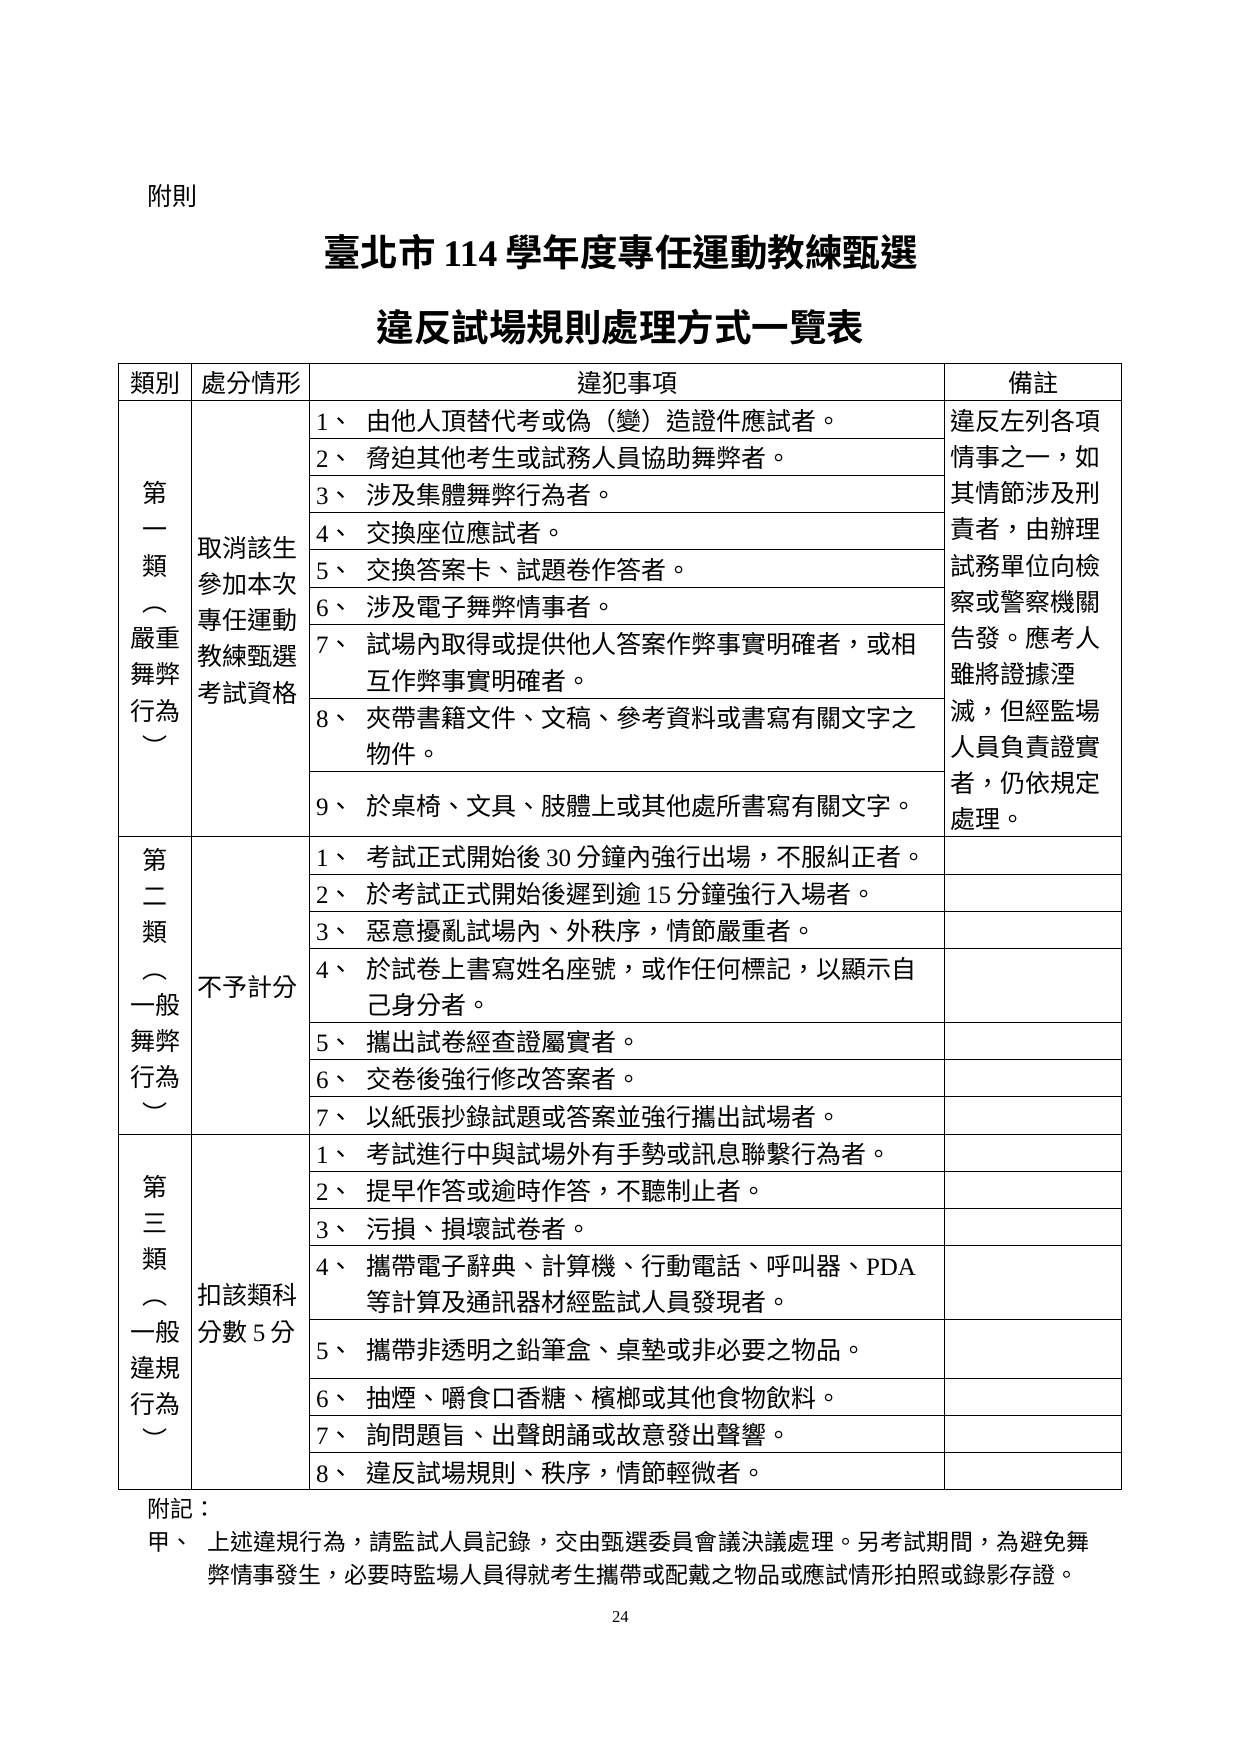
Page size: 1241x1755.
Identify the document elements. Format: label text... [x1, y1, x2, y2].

table_cell [945, 1320, 1121, 1377]
table_cell 惡意擾亂試場內、外秩序，情節嚴重者。 [310, 912, 944, 948]
table_cell [945, 1060, 1121, 1096]
table_cell 脅迫其他考生或試務人員協助舞弊者。 [310, 439, 944, 475]
table_cell 考試正式開始後30分鐘內強行出場，不服糾正者。 [310, 837, 944, 873]
table_cell [945, 1453, 1121, 1489]
table_cell 第 三 類 ︵ 一般 違規 行為 ︶ [119, 1135, 191, 1489]
table_cell [945, 875, 1121, 911]
table_cell 抽煙、嚼食口香糖、檳榔或其他食物飲料。 [310, 1379, 944, 1415]
table_cell [945, 1135, 1121, 1171]
table_cell [945, 949, 1121, 1022]
table_cell 由他人頂替代考或偽（變）造證件應試者。 [310, 401, 944, 437]
table_header 備註 [945, 364, 1121, 400]
table_cell [945, 912, 1121, 948]
table_cell 夾帶書籍文件、文稿、參考資料或書寫有關文字之物件。 [310, 699, 944, 771]
table_cell 不予計分 [192, 837, 309, 1133]
table_header 違犯事項 [310, 364, 944, 400]
table_cell 違反左列各項情事之一，如其情節涉及刑責者，由辦理試務單位向檢察或警察機關告發。應考人雖將證據湮滅，但經監場人員負責證實者，仍依規定處理。 [945, 401, 1121, 836]
table_cell 於考試正式開始後遲到逾15分鐘強行入場者。 [310, 875, 944, 911]
text 附則 [148, 176, 1093, 213]
table_cell 涉及集體舞弊行為者。 [310, 476, 944, 512]
table_cell 試場內取得或提供他人答案作弊事實明確者，或相互作弊事實明確者。 [310, 625, 944, 697]
table_cell 詢問題旨、出聲朗誦或故意發出聲響。 [310, 1416, 944, 1452]
table_cell 污損、損壞試卷者。 [310, 1209, 944, 1245]
table_cell 違反試場規則、秩序，情節輕微者。 [310, 1453, 944, 1489]
table_cell 交卷後強行修改答案者。 [310, 1060, 944, 1096]
list 上述違規行為，請監試人員記錄，交由甄選委員會議決議處理。另考試期間，為避免舞弊情事發生，必要時監場人員得就考生攜帶或配戴之物品或應試情形拍照或錄影存證。 [148, 1524, 1093, 1590]
table_cell [945, 837, 1121, 873]
table_cell 取消該生參加本次專任運動教練甄選考試資格 [192, 401, 309, 836]
table_cell [945, 1023, 1121, 1059]
table_cell 攜出試卷經查證屬實者。 [310, 1023, 944, 1059]
table_cell 第 二 類 ︵ 一般 舞弊 行為 ︶ [119, 837, 191, 1133]
text 附記： [148, 1490, 1093, 1524]
table_header 類別 [119, 364, 191, 400]
table_cell 交換座位應試者。 [310, 513, 944, 549]
table_cell 於桌椅、文具、肢體上或其他處所書寫有關文字。 [310, 772, 944, 836]
table_cell [945, 1209, 1121, 1245]
table_header 處分情形 [192, 364, 309, 400]
table_cell [945, 1172, 1121, 1208]
table_cell 以紙張抄錄試題或答案並強行攜出試場者。 [310, 1097, 944, 1133]
table_cell [945, 1379, 1121, 1415]
text 臺北市114學年度專任運動教練甄選 [148, 223, 1093, 277]
table_cell 考試進行中與試場外有手勢或訊息聯繫行為者。 [310, 1135, 944, 1171]
table_cell 涉及電子舞弊情事者。 [310, 588, 944, 624]
table_cell 扣該類科 分數5分 [192, 1135, 309, 1489]
table_cell 於試卷上書寫姓名座號，或作任何標記，以顯示自己身分者。 [310, 949, 944, 1022]
table_cell [945, 1097, 1121, 1133]
table_cell [945, 1416, 1121, 1452]
table_cell 攜帶電子辭典、計算機、行動電話、呼叫器、PDA等計算及通訊器材經監試人員發現者。 [310, 1246, 944, 1319]
table_cell 提早作答或逾時作答，不聽制止者。 [310, 1172, 944, 1208]
text 違反試場規則處理方式一覽表 [148, 298, 1093, 352]
table_cell [945, 1246, 1121, 1319]
table_cell 第 一 類 ︵ 嚴重 舞弊 行為 ︶ [119, 401, 191, 836]
table_cell 交換答案卡、試題卷作答者。 [310, 550, 944, 587]
table_cell 攜帶非透明之鉛筆盒、桌墊或非必要之物品。 [310, 1320, 944, 1377]
